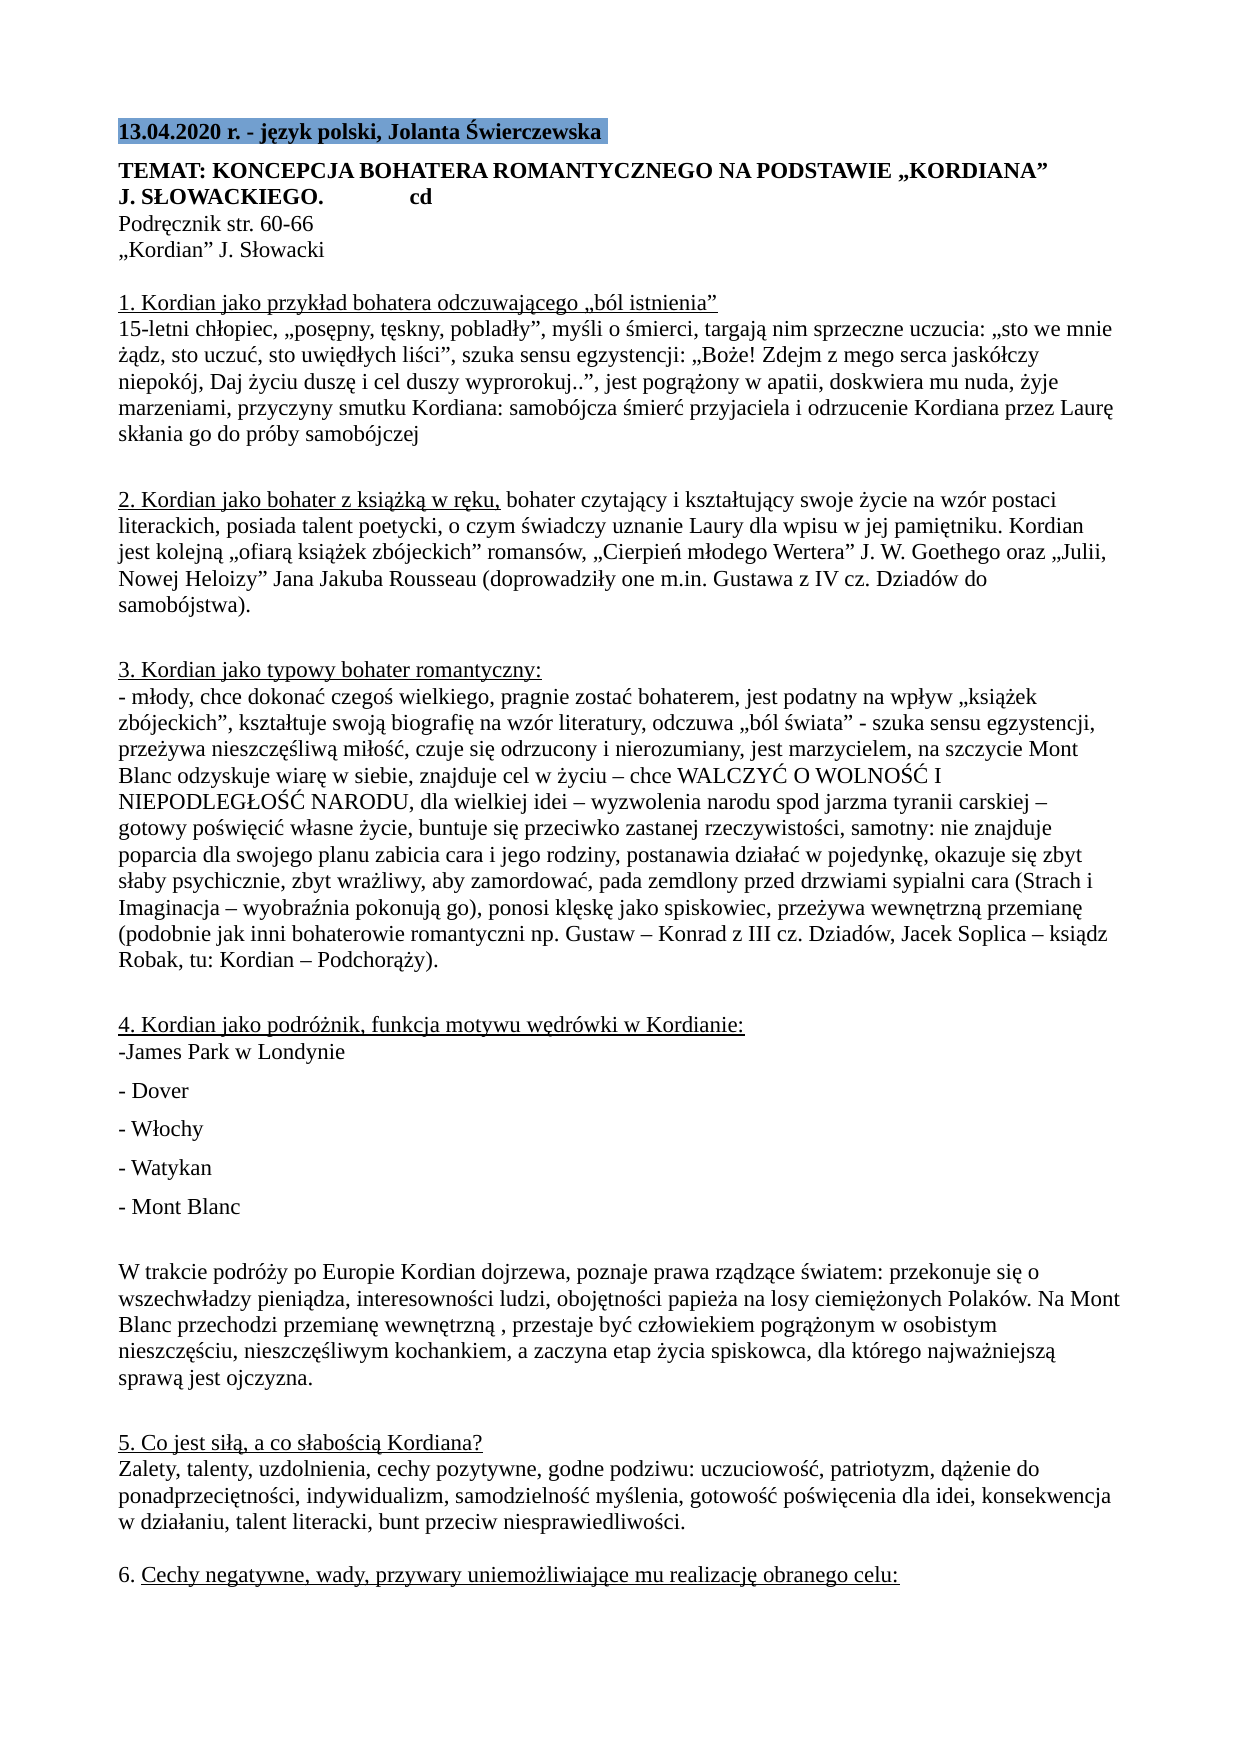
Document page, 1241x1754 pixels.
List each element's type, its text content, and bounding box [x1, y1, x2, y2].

text Podręcznik str. 60-66 [118, 210, 1122, 236]
text 2. Kordian jako bohater z książką w ręku, bohater czytający i kształtujący swoje życie na wzór postaci literackich, posiada talent poetycki, o czym świadczy uznanie Laury dla wpisu w jej pamiętniku. Kordian jest kolejną „ofiarą książek zbójeckich” romansów, „Cierpień młodego Wertera” J. W. Goethego oraz „Julii, Nowej Heloizy” Jana Jakuba Rousseau (doprowadziły one m.in. Gustawa z IV cz. Dziadów do samobójstwa). [118, 459, 1122, 617]
text - Włochy [118, 1116, 1122, 1142]
text „Kordian” J. Słowacki [118, 236, 1122, 262]
text - Mont Blanc [118, 1193, 1122, 1219]
text 5. Co jest siłą, a co słabością Kordiana? Zalety, talenty, uzdolnienia, cechy pozytywne, godne podziwu: uczuciowość, patriotyzm, dążenie do ponadprzeciętności, indywidualizm, samodzielność myślenia, gotowość poświęcenia dla idei, konsekwencja w działaniu, talent literacki, bunt przeciw niesprawiedliwości. 6. Cechy negatywne, wady, przywary uniemożliwiające mu realizację obranego celu: [118, 1403, 1122, 1587]
text 13.04.2020 r. - język polski, Jolanta Świerczewska [118, 118, 1122, 144]
text 3. Kordian jako typowy bohater romantyczny: - młody, chce dokonać czegoś wielkiego, pragnie zostać bohaterem, jest podatny na wpływ „książek zbójeckich”, kształtuje swoją biografię na wzór literatury, odczuwa „ból świata” - szuka sensu egzystencji, przeżywa nieszczęśliwą miłość, czuje się odrzucony i nierozumiany, jest marzycielem, na szczycie Mont Blanc odzyskuje wiarę w siebie, znajduje cel w życiu – chce WALCZYĆ O WOLNOŚĆ I NIEPODLEGŁOŚĆ NARODU, dla wielkiej idei – wyzwolenia narodu spod jarzma tyranii carskiej – gotowy poświęcić własne życie, buntuje się przeciwko zastanej rzeczywistości, samotny: nie znajduje poparcia dla swojego planu zabicia cara i jego rodziny, postanawia działać w pojedynkę, okazuje się zbyt słaby psychicznie, zbyt wrażliwy, aby zamordować, pada zemdlony przed drzwiami sypialni cara (Strach i Imaginacja – wyobraźnia pokonują go), ponosi klęskę jako spiskowiec, przeżywa wewnętrzną przemianę (podobnie jak inni bohaterowie romantyczni np. Gustaw – Konrad z III cz. Dziadów, Jacek Soplica – ksiądz Robak, tu: Kordian – Podchorąży). [118, 630, 1122, 973]
text - Dover [118, 1077, 1122, 1103]
text W trakcie podróży po Europie Kordian dojrzewa, poznaje prawa rządzące światem: przekonuje się o wszechwładzy pieniądza, interesowności ludzi, obojętności papieża na losy ciemiężonych Polaków. Na Mont Blanc przechodzi przemianę wewnętrzną , przestaje być człowiekiem pogrążonym w osobistym nieszczęściu, nieszczęśliwym kochankiem, a zaczyna etap życia spiskowca, dla którego najważniejszą sprawą jest ojczyzna. [118, 1232, 1122, 1390]
text 1. Kordian jako przykład bohatera odczuwającego „ból istnienia” 15-letni chłopiec, „posępny, tęskny, pobladły”, myśli o śmierci, targają nim sprzeczne uczucia: „sto we mnie żądz, sto uczuć, sto uwiędłych liści”, szuka sensu egzystencji: „Boże! Zdejm z mego serca jaskółczy niepokój, Daj życiu duszę i cel duszy wyprorokuj..”, jest pogrążony w apatii, doskwiera mu nuda, żyje marzeniami, przyczyny smutku Kordiana: samobójcza śmierć przyjaciela i odrzucenie Kordiana przez Laurę skłania go do próby samobójczej [118, 289, 1122, 447]
text TEMAT: KONCEPCJA BOHATERA ROMANTYCZNEGO NA PODSTAWIE „KORDIANA” J. SŁOWACKIEGO. cd [118, 157, 1122, 210]
text 4. Kordian jako podróżnik, funkcja motywu wędrówki w Kordianie: -James Park w Londynie [118, 985, 1122, 1064]
text - Watykan [118, 1154, 1122, 1181]
